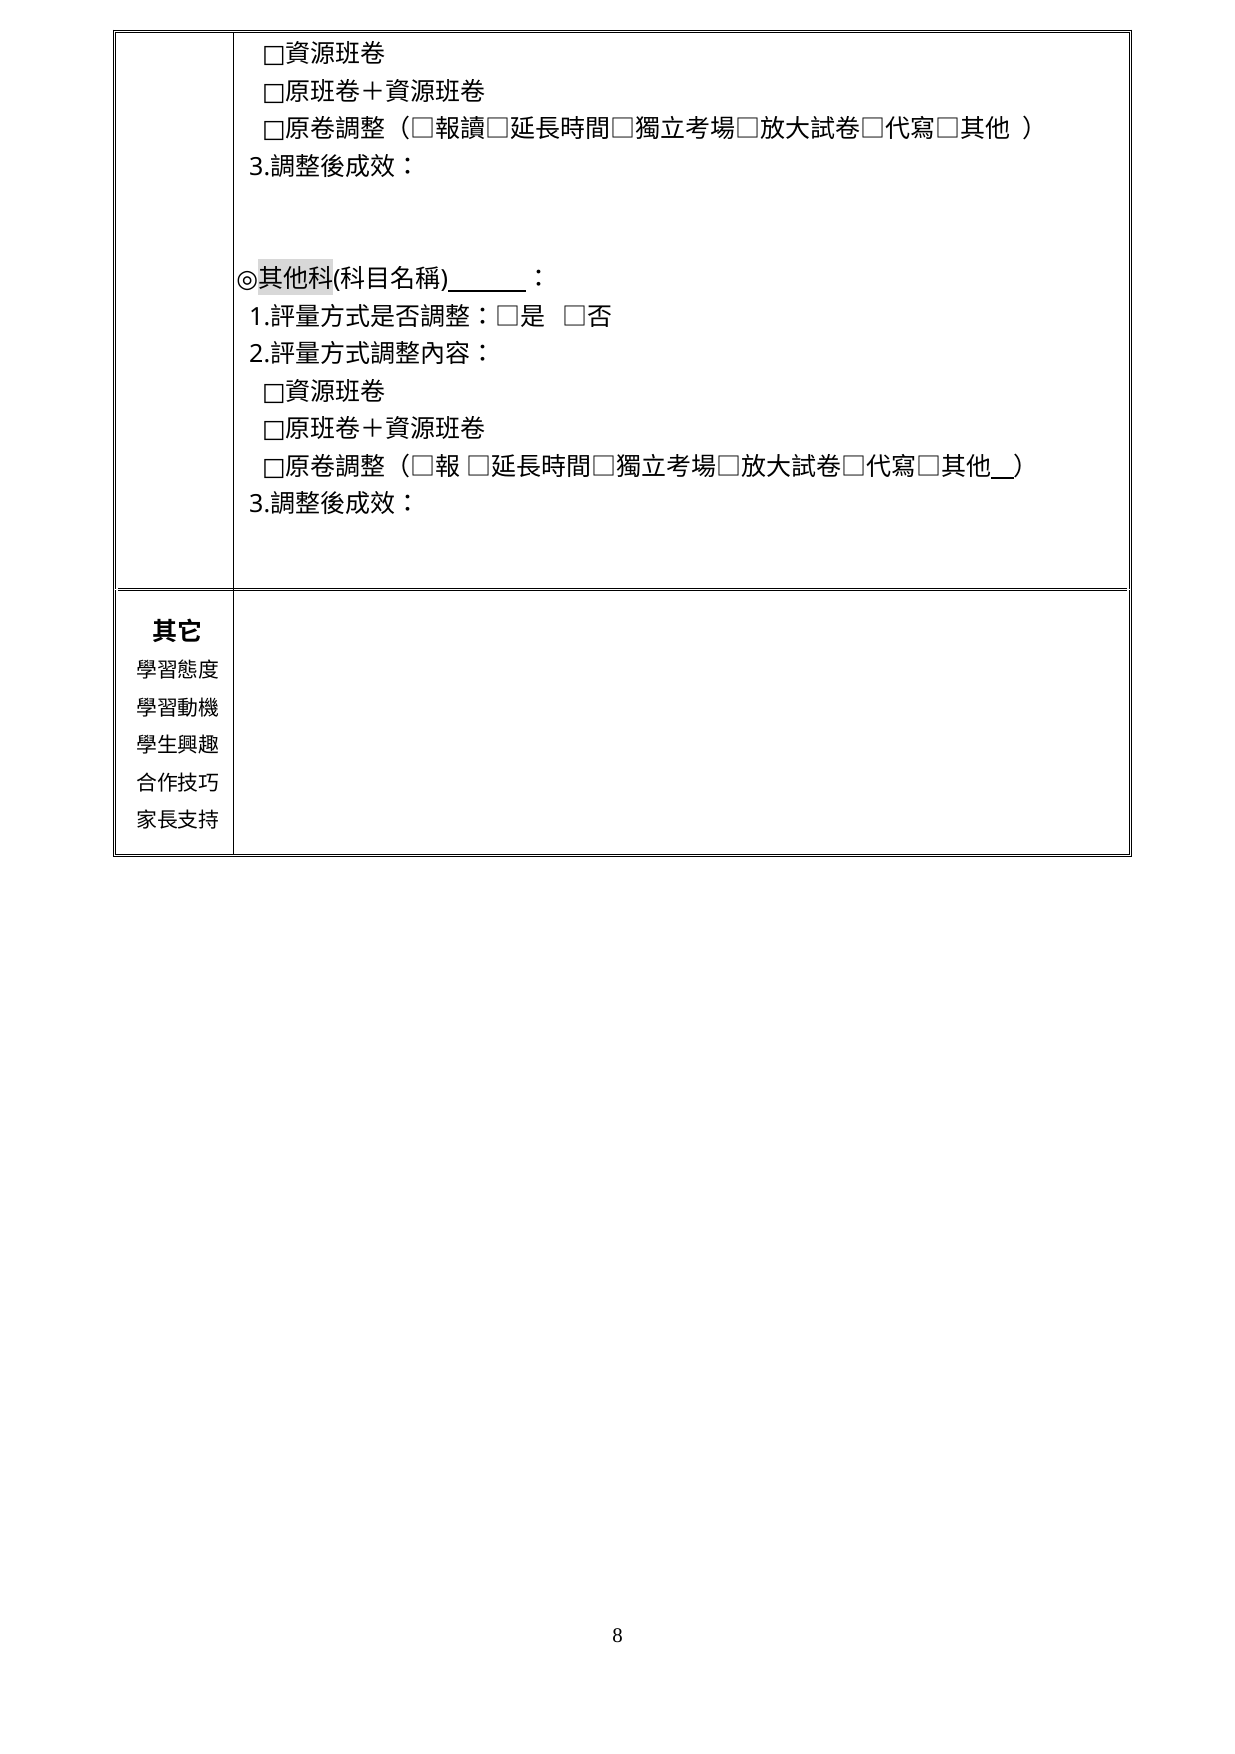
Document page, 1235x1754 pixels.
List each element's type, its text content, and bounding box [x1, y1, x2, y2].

table_header [116, 33, 233, 588]
table_cell [234, 588, 1130, 854]
table_cell 其它 學習態度 學習動機 學生興趣 合作技巧 家長支持 [115, 588, 233, 854]
table_header □資源班卷 □原班卷＋資源班卷 □原卷調整（□報讀□延長時間□獨立考場□放大試卷□代寫□其他 ） 3.調整後成效： ◎其他科(科目名稱) ： 1.評量方式是否調整：□是 □否 2.評量方式調整內容： □資源班卷 □原班卷＋資源班卷 □原卷調整（□報 □延長時間□獨立考場□放大試卷□代寫□其他 ） 3.調整後成效： [234, 33, 1129, 588]
